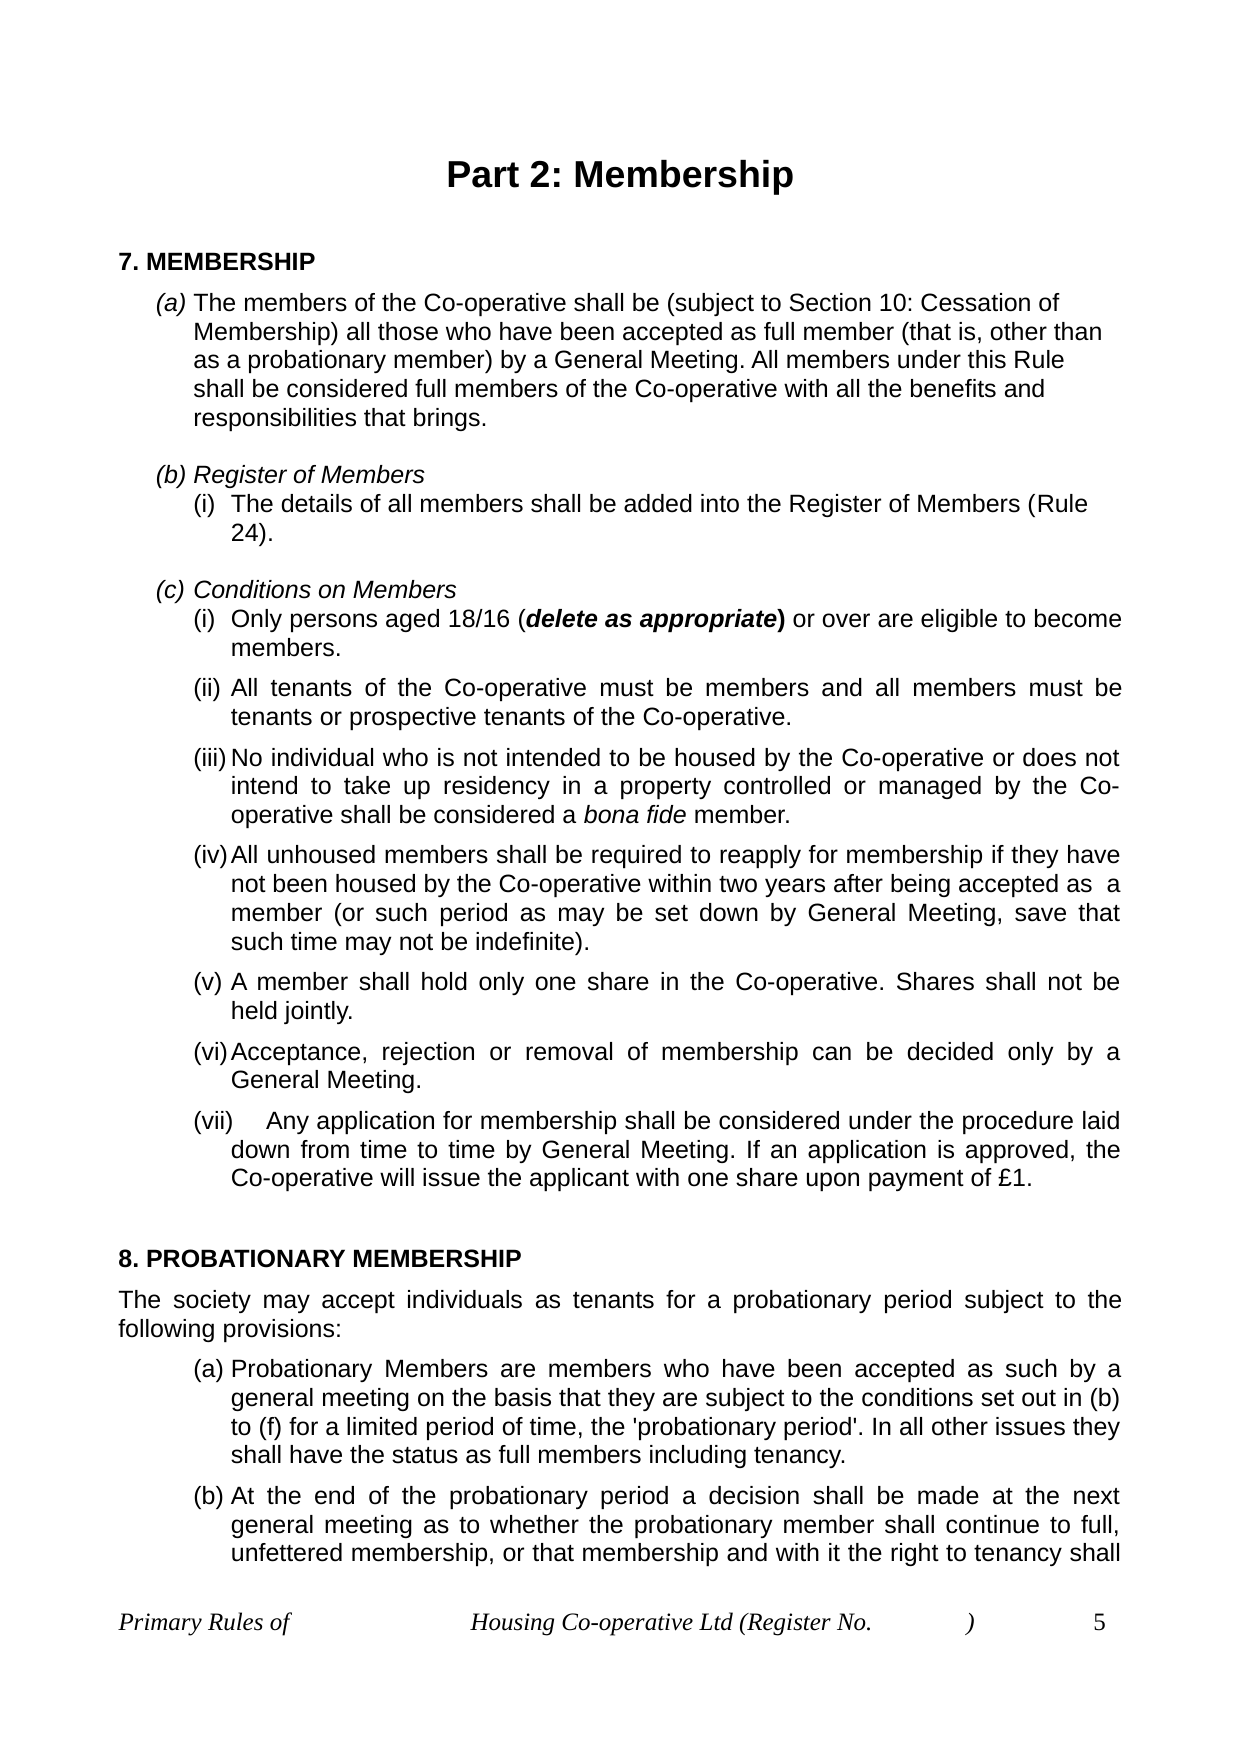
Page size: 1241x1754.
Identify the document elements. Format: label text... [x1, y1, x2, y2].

text The society may accept individuals as tenants for a probationary period subject to the following provisions: [118, 1285, 1122, 1342]
list Probationary Members are members who have been accepted as such by a general meeting on the basis that they are subject to the conditions set out in (b) to (f) for a limited period of time, the 'probationary period'. In all other issues they shall have the status as full members including tenancy. [193, 1354, 1122, 1469]
list All tenants of the Co-operative must be members and all members must be tenants or prospective tenants of the Co-operative. [193, 673, 1122, 731]
list At the end of the probationary period a decision shall be made at the next general meeting as to whether the probationary member shall continue to full, unfettered membership, or that membership and with it the right to tenancy shall [193, 1481, 1122, 1567]
text 8. PROBATIONARY MEMBERSHIP [118, 1244, 1122, 1273]
list All unhoused members shall be required to reapply for membership if they have not been housed by the Co-operative within two years after being accepted as a member (or such period as may be set down by General Meeting, save that such time may not be indefinite). [193, 841, 1122, 956]
list Acceptance, rejection or removal of membership can be decided only by a General Meeting. [193, 1037, 1122, 1094]
text 7. MEMBERSHIP [118, 247, 1122, 276]
list The members of the Co-operative shall be (subject to Section 10: Cessation of Membership) all those who have been accepted as full member (that is, other than as a probationary member) by a General Meeting. All members under this Rule shall be considered full members of the Co-operative with all the benefits and responsibilities that brings. [156, 288, 1122, 431]
list Any application for membership shall be considered under the procedure laid down from time to time by General Meeting. If an application is approved, the Co-operative will issue the applicant with one share upon payment of £1. [193, 1106, 1122, 1192]
list The details of all members shall be added into the Register of Members (Rule 24). [193, 489, 1122, 546]
list No individual who is not intended to be housed by the Co-operative or does not intend to take up residency in a property controlled or managed by the Co-operative shall be considered a bona fide member. [193, 742, 1122, 829]
text Part 2: Membership [118, 152, 1122, 195]
list A member shall hold only one share in the Co-operative. Shares shall not be held jointly. [193, 967, 1122, 1025]
list Conditions on Members [156, 575, 1122, 604]
list Only persons aged 18/16 (delete as appropriate) or over are eligible to become members. [193, 604, 1122, 661]
list Register of Members [156, 460, 1122, 489]
